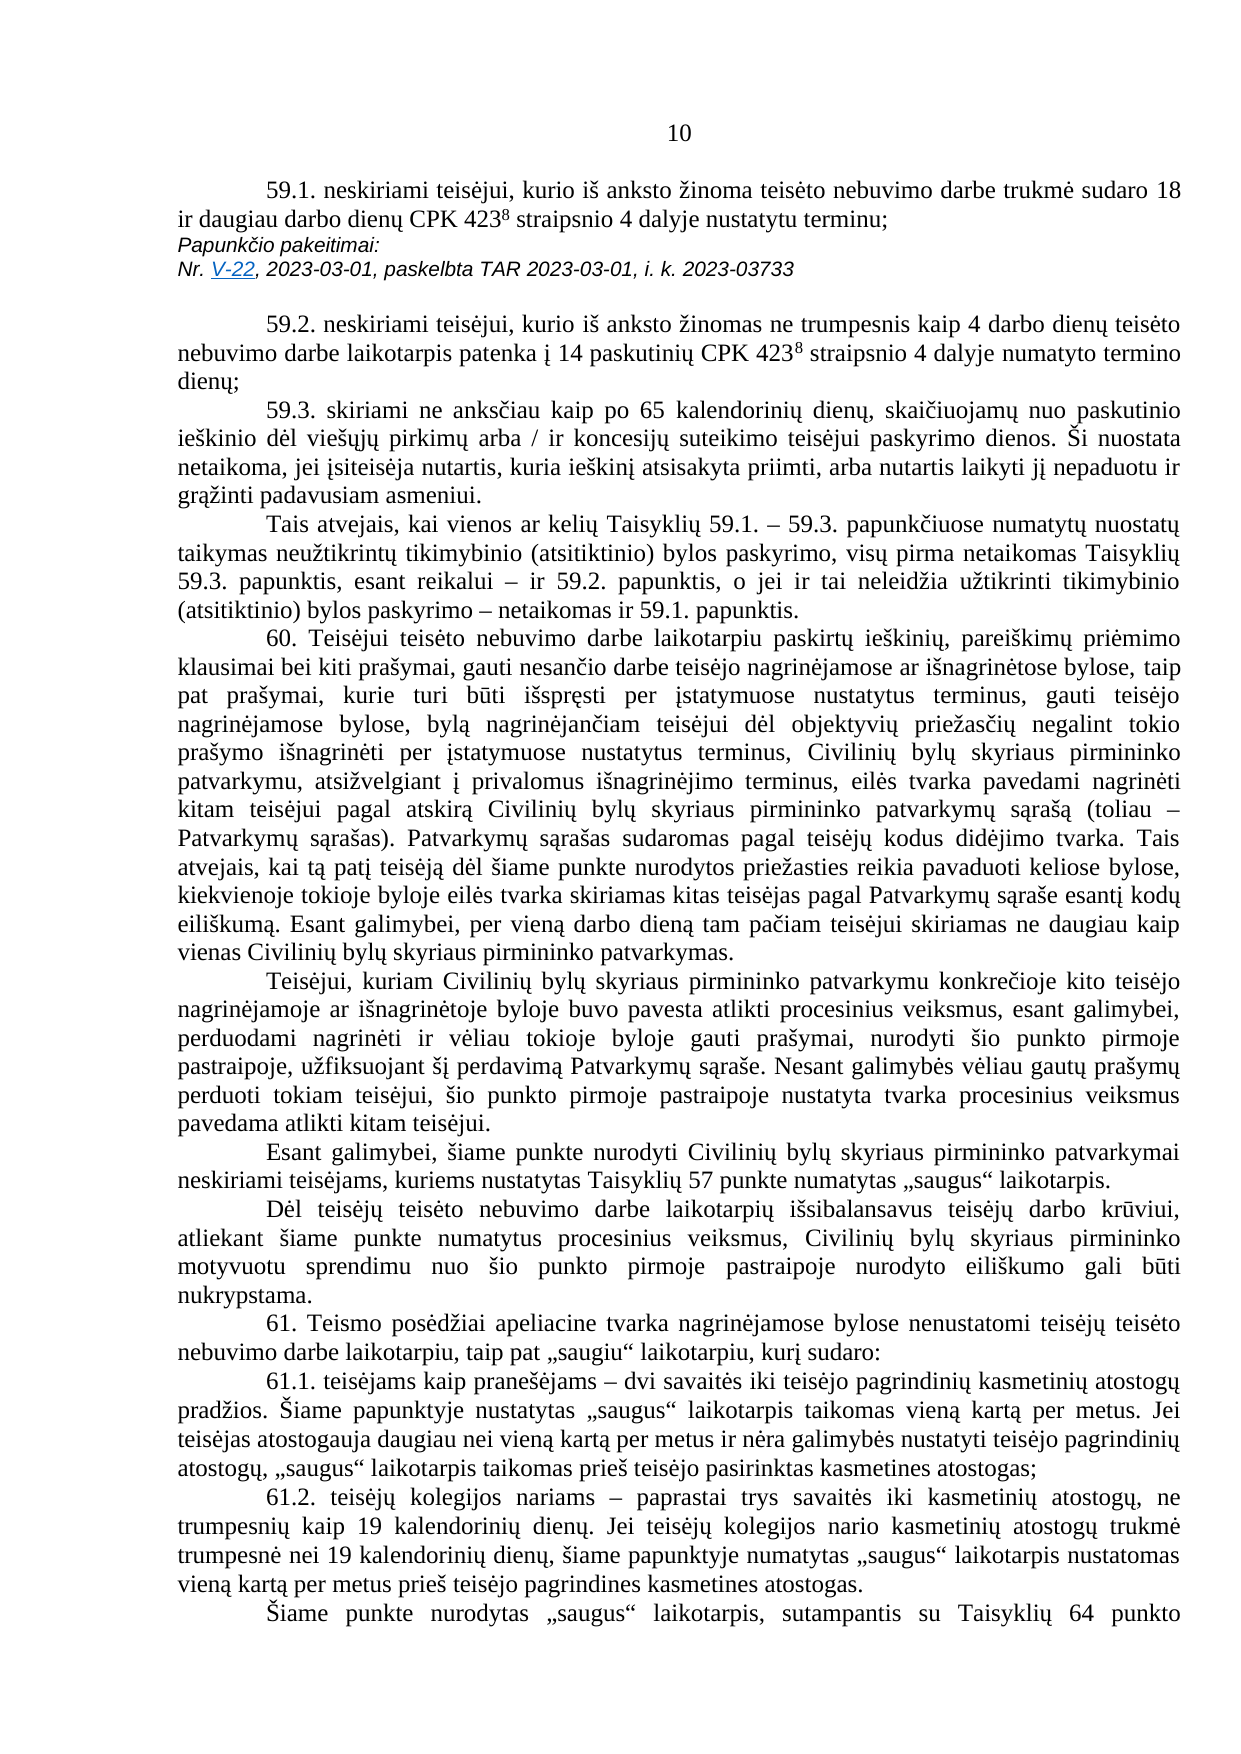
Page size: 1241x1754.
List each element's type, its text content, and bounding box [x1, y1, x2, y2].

text Teisėjui, kuriam Civilinių bylų skyriaus pirmininko patvarkymu konkrečioje kito teisėjo nagrinėjamoje ar išnagrinėtoje byloje buvo pavesta atlikti procesinius veiksmus, esant galimybei, perduodami nagrinėti ir vėliau tokioje byloje gauti prašymai, nurodyti šio punkto pirmoje pastraipoje, užfiksuojant šį perdavimą Patvarkymų sąraše. Nesant galimybės vėliau gautų prašymų perduoti tokiam teisėjui, šio punkto pirmoje pastraipoje nustatyta tvarka procesinius veiksmus pavedama atlikti kitam teisėjui. [177, 966, 1181, 1137]
text 59.2. neskiriami teisėjui, kurio iš anksto žinomas ne trumpesnis kaip 4 darbo dienų teisėto nebuvimo darbe laikotarpis patenka į 14 paskutinių CPK 4238 straipsnio 4 dalyje numatyto termino dienų; [177, 310, 1181, 395]
text Dėl teisėjų teisėto nebuvimo darbe laikotarpių išsibalansavus teisėjų darbo krūviui, atliekant šiame punkte numatytus procesinius veiksmus, Civilinių bylų skyriaus pirmininko motyvuotu sprendimu nuo šio punkto pirmoje pastraipoje nurodyto eiliškumo gali būti nukrypstama. [177, 1194, 1181, 1309]
text Tais atvejais, kai vienos ar kelių Taisyklių 59.1. – 59.3. papunkčiuose numatytų nuostatų taikymas neužtikrintų tikimybinio (atsitiktinio) bylos paskyrimo, visų pirma netaikomas Taisyklių 59.3. papunktis, esant reikalui – ir 59.2. papunktis, o jei ir tai neleidžia užtikrinti tikimybinio (atsitiktinio) bylos paskyrimo – netaikomas ir 59.1. papunktis. [177, 509, 1181, 624]
text 61. Teismo posėdžiai apeliacine tvarka nagrinėjamose bylose nenustatomi teisėjų teisėto nebuvimo darbe laikotarpiu, taip pat „saugiu“ laikotarpiu, kurį sudaro: [177, 1309, 1181, 1367]
text Papunkčio pakeitimai: [177, 233, 1181, 257]
text 60. Teisėjui teisėto nebuvimo darbe laikotarpiu paskirtų ieškinių, pareiškimų priėmimo klausimai bei kiti prašymai, gauti nesančio darbe teisėjo nagrinėjamose ar išnagrinėtose bylose, taip pat prašymai, kurie turi būti išspręsti per įstatymuose nustatytus terminus, gauti teisėjo nagrinėjamose bylose, bylą nagrinėjančiam teisėjui dėl objektyvių priežasčių negalint tokio prašymo išnagrinėti per įstatymuose nustatytus terminus, Civilinių bylų skyriaus pirmininko patvarkymu, atsižvelgiant į privalomus išnagrinėjimo terminus, eilės tvarka pavedami nagrinėti kitam teisėjui pagal atskirą Civilinių bylų skyriaus pirmininko patvarkymų sąrašą (toliau – Patvarkymų sąrašas). Patvarkymų sąrašas sudaromas pagal teisėjų kodus didėjimo tvarka. Tais atvejais, kai tą patį teisėją dėl šiame punkte nurodytos priežasties reikia pavaduoti keliose bylose, kiekvienoje tokioje byloje eilės tvarka skiriamas kitas teisėjas pagal Patvarkymų sąraše esantį kodų eiliškumą. Esant galimybei, per vieną darbo dieną tam pačiam teisėjui skiriamas ne daugiau kaip vienas Civilinių bylų skyriaus pirmininko patvarkymas. [177, 624, 1181, 966]
text 59.1. neskiriami teisėjui, kurio iš anksto žinoma teisėto nebuvimo darbe trukmė sudaro 18 ir daugiau darbo dienų CPK 4238 straipsnio 4 dalyje nustatytu terminu; [177, 176, 1181, 233]
text Nr. V-22, 2023-03-01, paskelbta TAR 2023-03-01, i. k. 2023-03733 [177, 257, 1181, 281]
text Šiame punkte nurodytas „saugus“ laikotarpis, sutampantis su Taisyklių 64 punkto [177, 1598, 1181, 1627]
text 59.3. skiriami ne anksčiau kaip po 65 kalendorinių dienų, skaičiuojamų nuo paskutinio ieškinio dėl viešųjų pirkimų arba / ir koncesijų suteikimo teisėjui paskyrimo dienos. Ši nuostata netaikoma, jei įsiteisėja nutartis, kuria ieškinį atsisakyta priimti, arba nutartis laikyti jį nepaduotu ir grąžinti padavusiam asmeniui. [177, 395, 1181, 509]
text Esant galimybei, šiame punkte nurodyti Civilinių bylų skyriaus pirmininko patvarkymai neskiriami teisėjams, kuriems nustatytas Taisyklių 57 punkte numatytas „saugus“ laikotarpis. [177, 1137, 1181, 1194]
text 61.2. teisėjų kolegijos nariams – paprastai trys savaitės iki kasmetinių atostogų, ne trumpesnių kaip 19 kalendorinių dienų. Jei teisėjų kolegijos nario kasmetinių atostogų trukmė trumpesnė nei 19 kalendorinių dienų, šiame papunktyje numatytas „saugus“ laikotarpis nustatomas vieną kartą per metus prieš teisėjo pagrindines kasmetines atostogas. [177, 1482, 1181, 1598]
text 61.1. teisėjams kaip pranešėjams – dvi savaitės iki teisėjo pagrindinių kasmetinių atostogų pradžios. Šiame papunktyje nustatytas „saugus“ laikotarpis taikomas vieną kartą per metus. Jei teisėjas atostogauja daugiau nei vieną kartą per metus ir nėra galimybės nustatyti teisėjo pagrindinių atostogų, „saugus“ laikotarpis taikomas prieš teisėjo pasirinktas kasmetines atostogas; [177, 1367, 1181, 1482]
